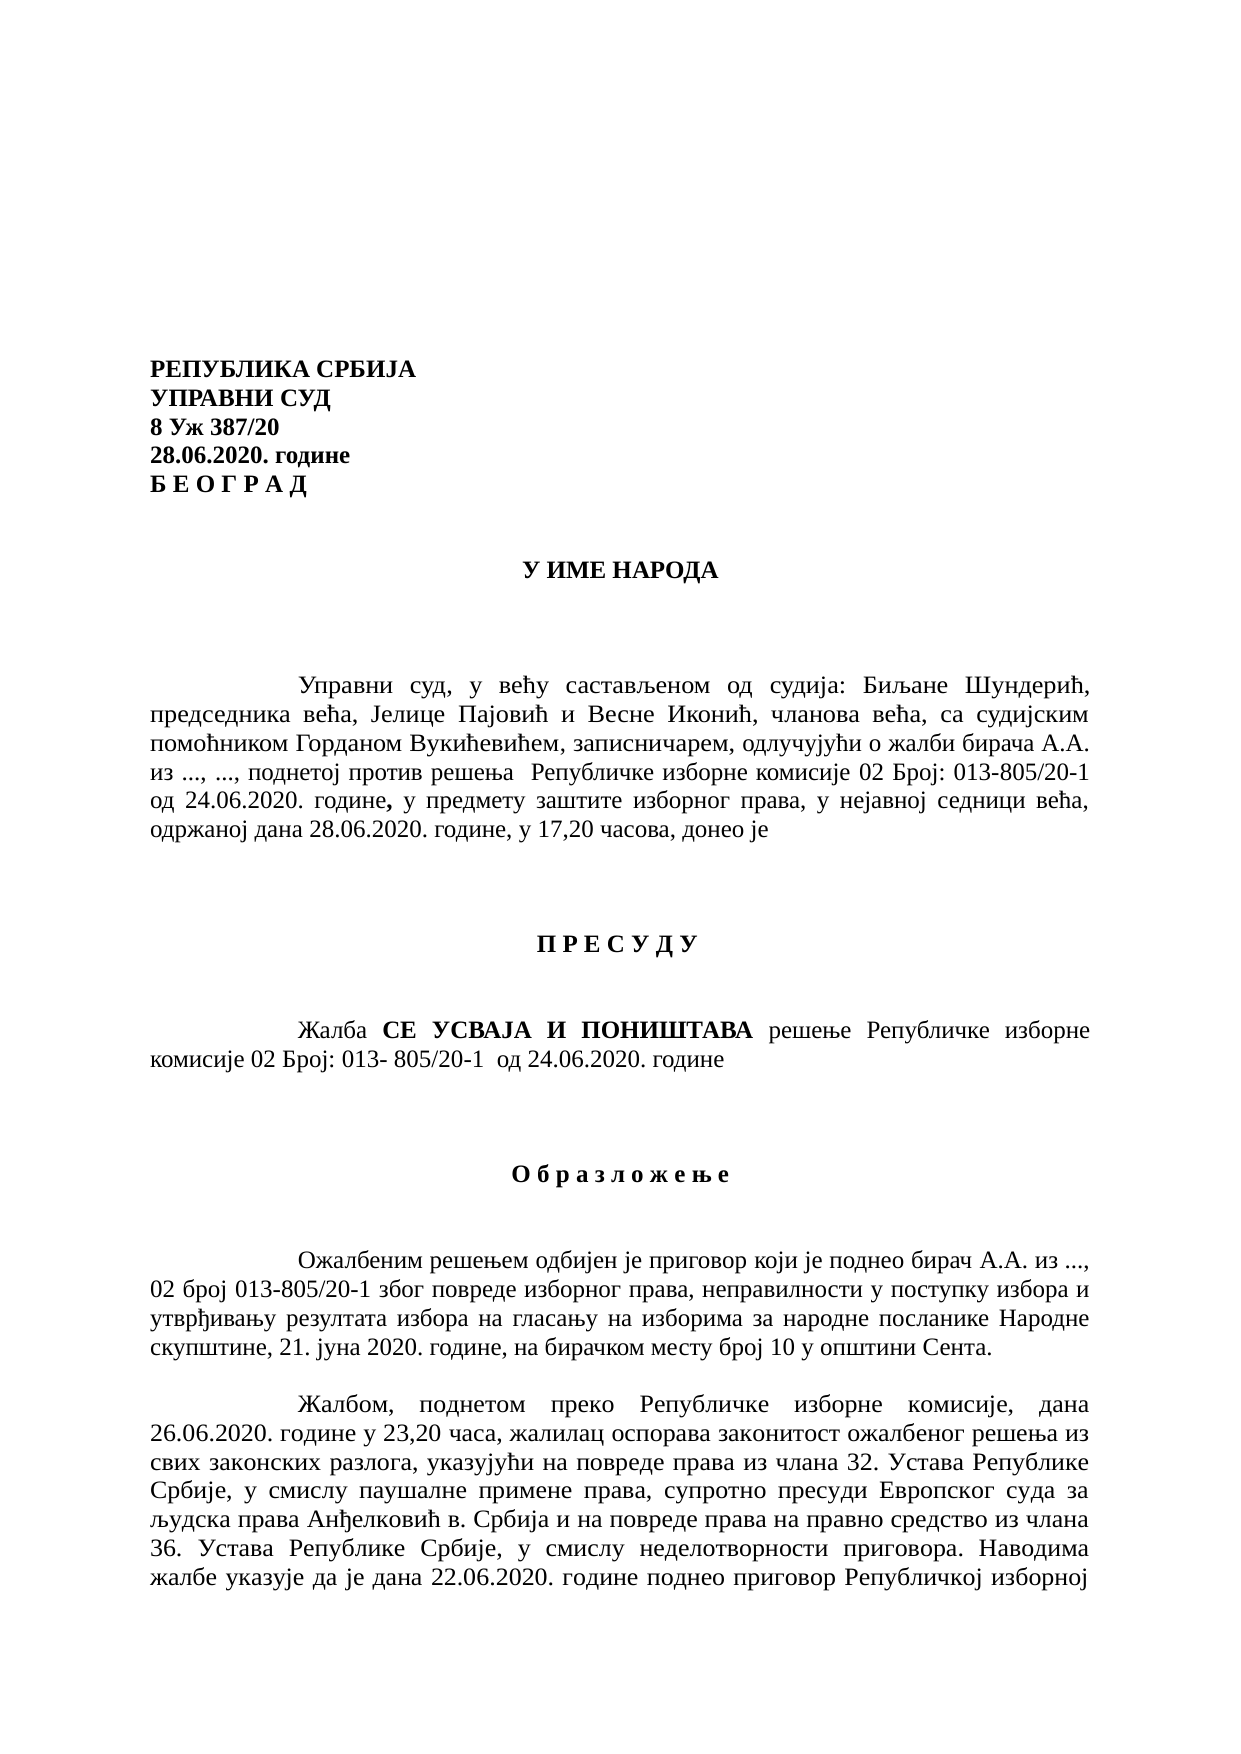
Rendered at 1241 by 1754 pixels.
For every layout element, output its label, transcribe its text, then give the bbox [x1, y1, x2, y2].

text Ожалбеним решењем одбијен је приговор који је поднео бирач A.A. из ..., 02 број 013-805/20-1 због повреде изборног права, неправилности у поступку избора и утврђивању резултата избора на гласању на изборима за народне посланике Народне скупштине, 21. јуна 2020. године, на бирачком месту број 10 у општини Сента. [150, 1245, 1090, 1360]
text Жалба СЕ УСВАЈА И ПОНИШТАВА решење Републичке изборне комисије 02 Број: 013- 805/20-1 од 24.06.2020. године [150, 1015, 1090, 1073]
text У ИМЕ НАРОДА [150, 555, 1090, 584]
text П Р Е С У Д У [150, 929, 1090, 958]
text Б Е О Г Р А Д [150, 469, 1090, 498]
text 28.06.2020. године [150, 440, 1090, 469]
text РЕПУБЛИКА СРБИЈА [150, 148, 1090, 383]
text О б р а з л о ж е њ е [150, 1159, 1090, 1188]
text 8 Уж 387/20 [150, 412, 1090, 440]
text УПРАВНИ СУД [150, 383, 1090, 412]
text Жалбом, поднетом преко Републичке изборне комисије, дана 26.06.2020. године у 23,20 часа, жалилац оспорава законитост ожалбеног решења из свих законских разлога, указујући на повреде права из члана 32. Устава Републике Србије, у смислу паушалне примене права, супротно пресуди Европског суда за људска права Анђелковић в. Србија и на повреде права на правно средство из члана 36. Устава Републике Србије, у смислу неделотворности приговора. Наводима жалбе указује да је дана 22.06.2020. године поднео приговор Републичкој изборној [150, 1389, 1090, 1590]
text Управни суд, у већу састављеном од судија: Биљане Шундерић, председника већа, Јелице Пајовић и Весне Иконић, чланова већа, са судијским помоћником Горданом Вукићевићем, записничарем, одлучујући о жалби бирача A.A. из ..., ..., поднетој против решења Републичке изборне комисије 02 Број: 013-805/20-1 од 24.06.2020. године, у предмету заштите изборног права, у нејавној седници већа, одржаној дана 28.06.2020. године, у 17,20 часова, донео је [150, 670, 1090, 843]
